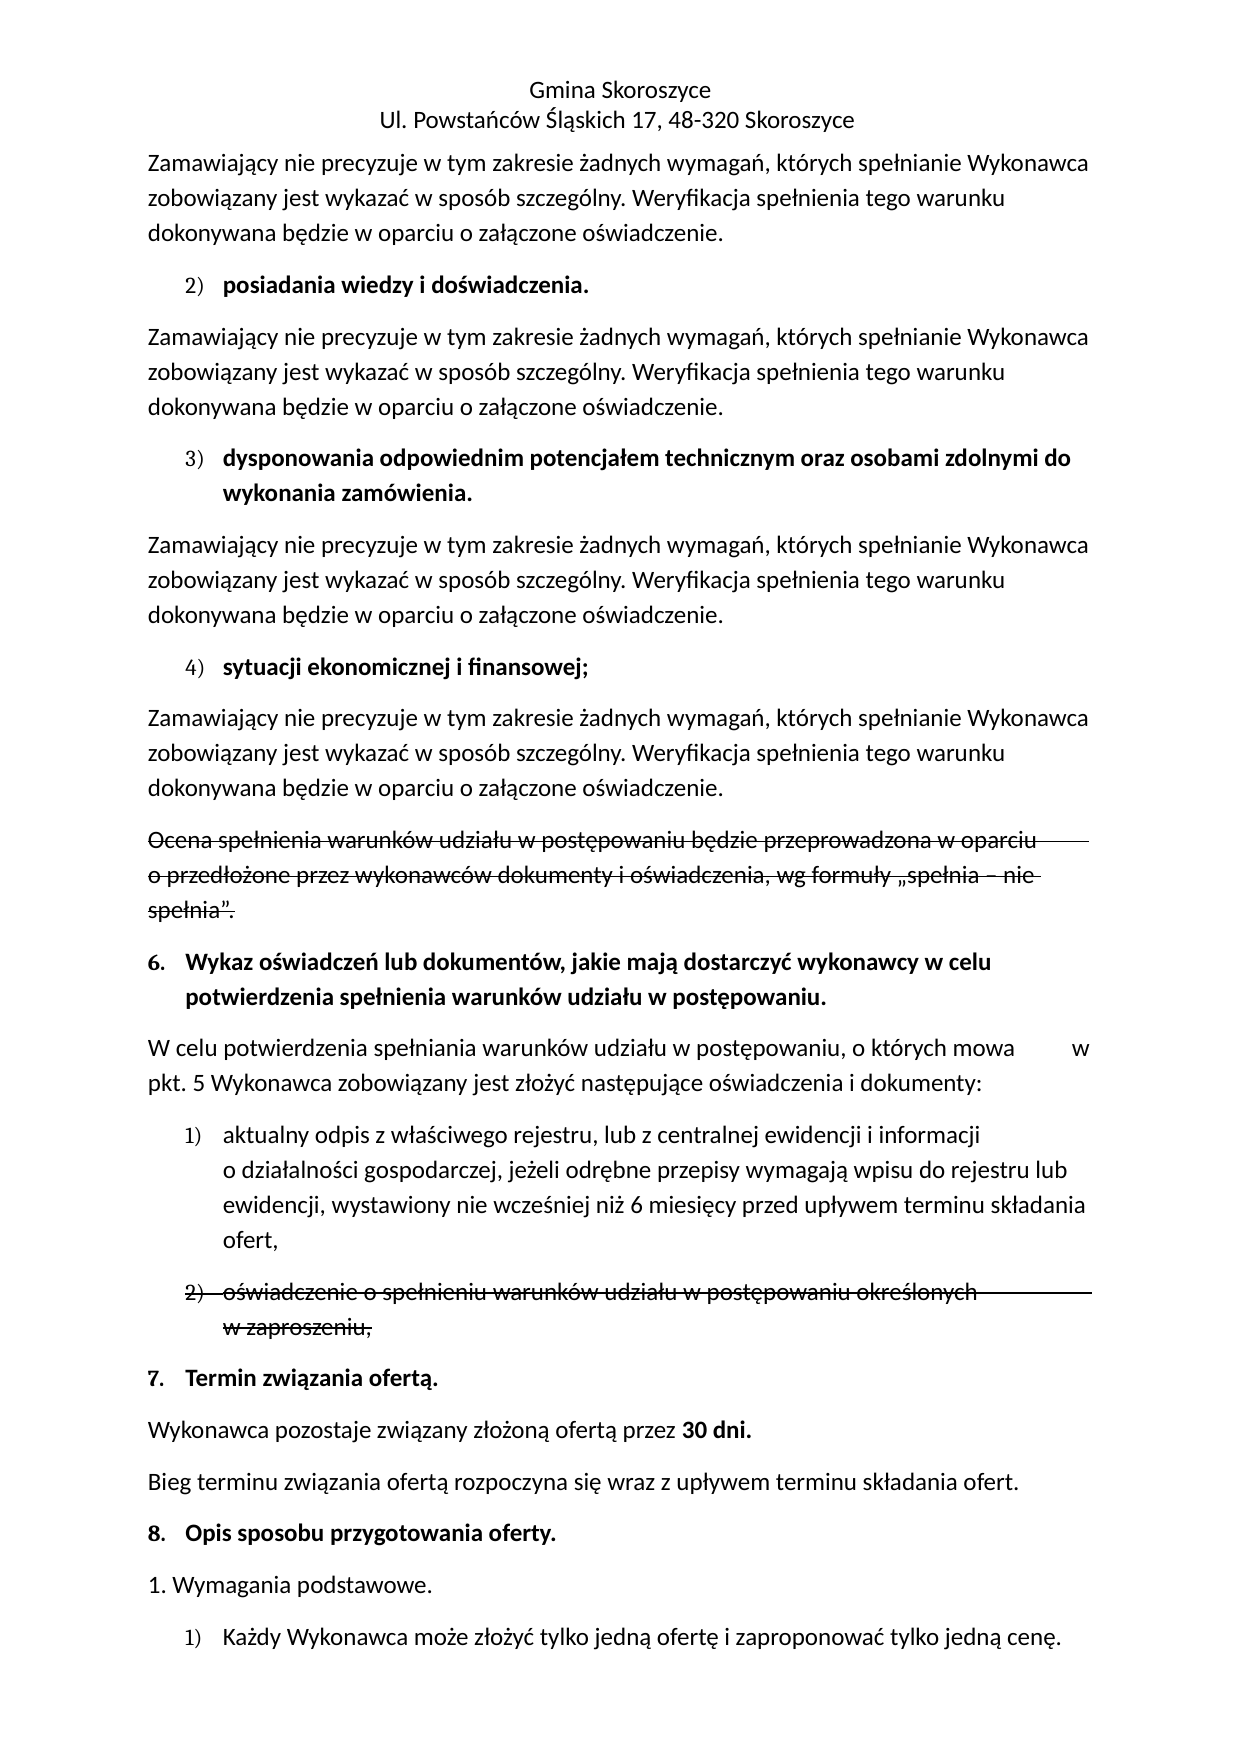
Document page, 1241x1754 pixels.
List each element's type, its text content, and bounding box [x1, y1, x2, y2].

list dysponowania odpowiednim potencjałem technicznym oraz osobami zdolnymi do wykonania zamówienia. [185, 443, 1093, 508]
list aktualny odpis z właściwego rejestru, lub z centralnej ewidencji i informacji o działalności gospodarczej, jeżeli odrębne przepisy wymagają wpisu do rejestru lub ewidencji, wystawiony nie wcześniej niż 6 miesięcy przed upływem terminu składania ofert, [185, 1119, 1093, 1255]
list oświadczenie o spełnieniu warunków udziału w postępowaniu określonych w zaproszeniu, [185, 1276, 1093, 1341]
list Wykaz oświadczeń lub dokumentów, jakie mają dostarczyć wykonawcy w celu potwierdzenia spełnienia warunków udziału w postępowaniu. [148, 946, 1093, 1011]
list Każdy Wykonawca może złożyć tylko jedną ofertę i zaproponować tylko jedną cenę. [185, 1621, 1093, 1651]
text W celu potwierdzenia spełniania warunków udziału w postępowaniu, o których mowa w pkt. 5 Wykonawca zobowiązany jest złożyć następujące oświadczenia i dokumenty: [148, 1033, 1093, 1098]
text Ocena spełnienia warunków udziału w postępowaniu będzie przeprowadzona w oparciu o przedłożone przez wykonawców dokumenty i oświadczenia, wg formuły „spełnia – nie spełnia”. [148, 824, 1093, 925]
text Zamawiający nie precyzuje w tym zakresie żadnych wymagań, których spełnianie Wykonawca zobowiązany jest wykazać w sposób szczególny. Weryfikacja spełnienia tego warunku dokonywana będzie w oparciu o załączone oświadczenie. [148, 321, 1093, 421]
list posiadania wiedzy i doświadczenia. [185, 269, 1093, 300]
text 1. Wymagania podstawowe. [148, 1569, 1093, 1600]
text Bieg terminu związania ofertą rozpoczyna się wraz z upływem terminu składania ofert. [148, 1466, 1093, 1496]
text Zamawiający nie precyzuje w tym zakresie żadnych wymagań, których spełnianie Wykonawca zobowiązany jest wykazać w sposób szczególny. Weryfikacja spełnienia tego warunku dokonywana będzie w oparciu o załączone oświadczenie. [148, 703, 1093, 803]
text Zamawiający nie precyzuje w tym zakresie żadnych wymagań, których spełnianie Wykonawca zobowiązany jest wykazać w sposób szczególny. Weryfikacja spełnienia tego warunku dokonywana będzie w oparciu o załączone oświadczenie. [148, 148, 1093, 248]
list Opis sposobu przygotowania oferty. [148, 1518, 1093, 1548]
list sytuacji ekonomicznej i finansowej; [185, 651, 1093, 681]
text Wykonawca pozostaje związany złożoną ofertą przez 30 dni. [148, 1414, 1093, 1445]
list Termin związania ofertą. [148, 1363, 1093, 1393]
text Zamawiający nie precyzuje w tym zakresie żadnych wymagań, których spełnianie Wykonawca zobowiązany jest wykazać w sposób szczególny. Weryfikacja spełnienia tego warunku dokonywana będzie w oparciu o załączone oświadczenie. [148, 529, 1093, 630]
